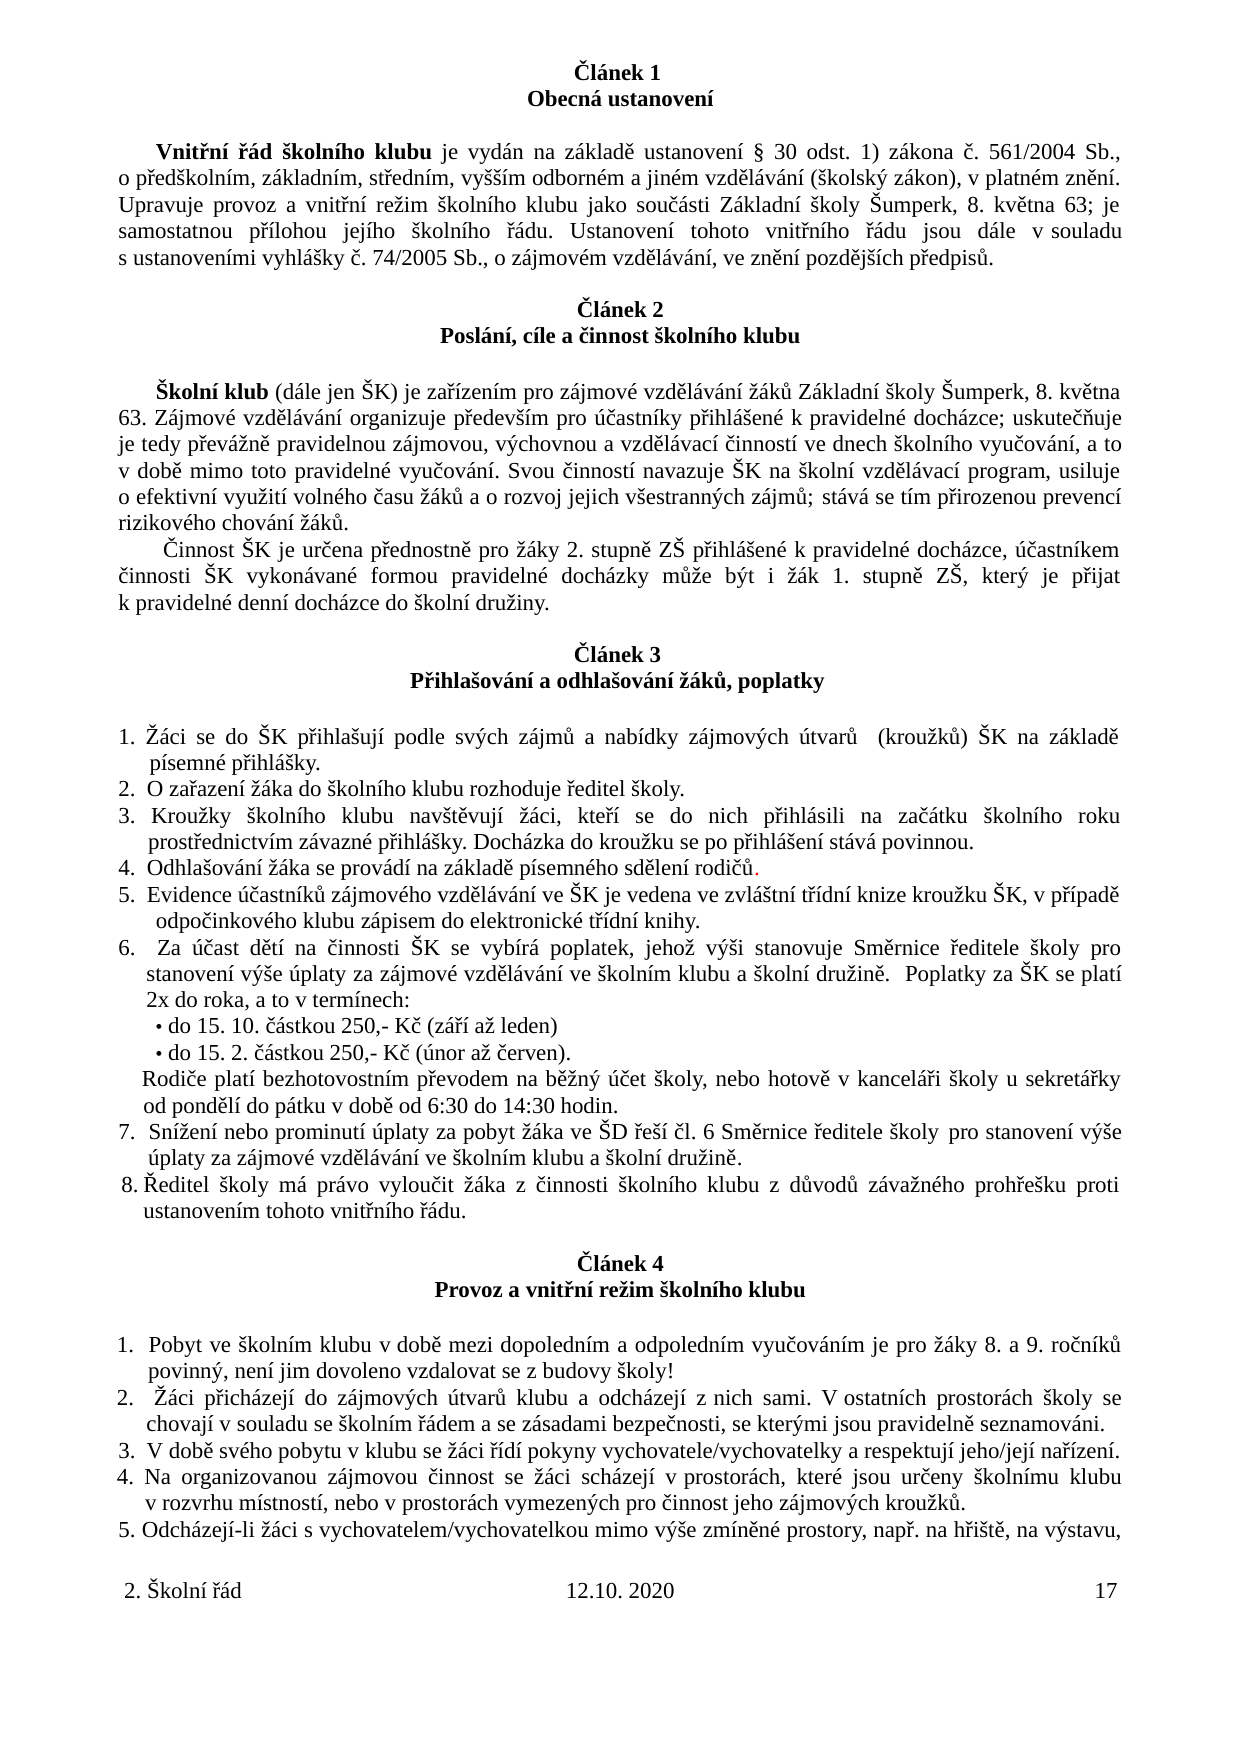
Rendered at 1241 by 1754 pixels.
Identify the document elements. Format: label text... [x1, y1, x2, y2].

text Poslání, cíle a činnost školního klubu [118, 323, 1122, 349]
text Článek 2 [118, 296, 1122, 323]
text Činnost ŠK je určena přednostně pro žáky 2. stupně ZŠ přihlášené k pravidelné docházce, účastníkem činnosti ŠK vykonávané formou pravidelné docházky může být i žák 1. stupně ZŠ, který je přijat k pravidelné denní docházce do školní družiny. [118, 536, 1122, 615]
list Odcházejí-li žáci s vychovatelem/vychovatelkou mimo výše zmíněné prostory, např. na hřiště, na výstavu, [118, 1516, 1122, 1542]
list do 15. 2. částkou 250,- Kč (únor až červen). [156, 1039, 1122, 1065]
text Článek 3 [118, 641, 1122, 668]
text 4. Odhlašování žáka se provádí na základě písemného sdělení rodičů. [118, 854, 1122, 881]
text 6. Za účast dětí na činnosti ŠK se vybírá poplatek, jehož výši stanovuje Směrnice ředitele školy pro stanovení výše úplaty za zájmové vzdělávání ve školním klubu a školní družině. Poplatky za ŠK se platí 2x do roka, a to v termínech: [118, 933, 1122, 1013]
list Pobyt ve školním klubu v době mezi dopoledním a odpoledním vyučováním je pro žáky 8. a 9. ročníků povinný, není jim dovoleno vzdalovat se z budovy školy! [117, 1331, 1122, 1384]
text 3. Kroužky školního klubu navštěvují žáci, kteří se do nich přihlásili na začátku školního roku prostřednictvím závazné přihlášky. Docházka do kroužku se po přihlášení stává povinnou. [118, 802, 1122, 854]
list Ředitel školy má právo vyloučit žáka z činnosti školního klubu z důvodů závažného prohřešku proti ustanovením tohoto vnitřního řádu. [121, 1171, 1122, 1223]
text Provoz a vnitřní režim školního klubu [118, 1276, 1122, 1302]
text Vnitřní řád školního klubu je vydán na základě ustanovení § 30 odst. 1) zákona č. 561/2004 Sb., o předškolním, základním, středním, vyšším odborném a jiném vzdělávání (školský zákon), v platném znění. Upravuje provoz a vnitřní režim školního klubu jako součásti Základní školy Šumperk, 8. května 63; je samostatnou přílohou jejího školního řádu. Ustanovení tohoto vnitřního řádu jsou dále v souladu s ustanoveními vyhlášky č. 74/2005 Sb., o zájmovém vzdělávání, ve znění pozdějších předpisů. [118, 138, 1122, 270]
text Obecná ustanovení [118, 85, 1122, 112]
text Přihlašování a odhlašování žáků, poplatky [118, 668, 1122, 694]
list Na organizovanou zájmovou činnost se žáci scházejí v prostorách, které jsou určeny školnímu klubu v rozvrhu místností, nebo v prostorách vymezených pro činnost jeho zájmových kroužků. [117, 1463, 1122, 1516]
text Článek 1 [118, 59, 1122, 85]
text Školní klub (dále jen ŠK) je zařízením pro zájmové vzdělávání žáků Základní školy Šumperk, 8. května 63. Zájmové vzdělávání organizuje především pro účastníky přihlášené k pravidelné docházce; uskutečňuje je tedy převážně pravidelnou zájmovou, výchovnou a vzdělávací činností ve dnech školního vyučování, a to v době mimo toto pravidelné vyučování. Svou činností navazuje ŠK na školní vzdělávací program, usiluje o efektivní využití volného času žáků a o rozvoj jejich všestranných zájmů; stává se tím přirozenou prevencí rizikového chování žáků. [118, 378, 1122, 536]
list do 15. 10. částkou 250,- Kč (září až leden) [156, 1013, 1122, 1039]
list V době svého pobytu v klubu se žáci řídí pokyny vychovatele/vychovatelky a respektují jeho/její nařízení. [118, 1437, 1122, 1463]
text Rodiče platí bezhotovostním převodem na běžný účet školy, nebo hotově v kanceláři školy u sekretářky od pondělí do pátku v době od 6:30 do 14:30 hodin. [142, 1065, 1122, 1118]
list Žáci přicházejí do zájmových útvarů klubu a odcházejí z nich sami. V ostatních prostorách školy se chovají v souladu se školním řádem a se zásadami bezpečnosti, se kterými jsou pravidelně seznamováni. [117, 1384, 1122, 1437]
text Článek 4 [118, 1250, 1122, 1276]
text 5. Evidence účastníků zájmového vzdělávání ve ŠK je vedena ve zvláštní třídní knize kroužku ŠK, v případě odpočinkového klubu zápisem do elektronické třídní knihy. [118, 881, 1122, 933]
text 7. Snížení nebo prominutí úplaty za pobyt žáka ve ŠD řeší čl. 6 Směrnice ředitele školy pro stanovení výše úplaty za zájmové vzdělávání ve školním klubu a školní družině. [118, 1118, 1122, 1171]
text 2. O zařazení žáka do školního klubu rozhoduje ředitel školy. [118, 775, 1122, 802]
text 1. Žáci se do ŠK přihlašují podle svých zájmů a nabídky zájmových útvarů (kroužků) ŠK na základě písemné přihlášky. [118, 723, 1122, 775]
